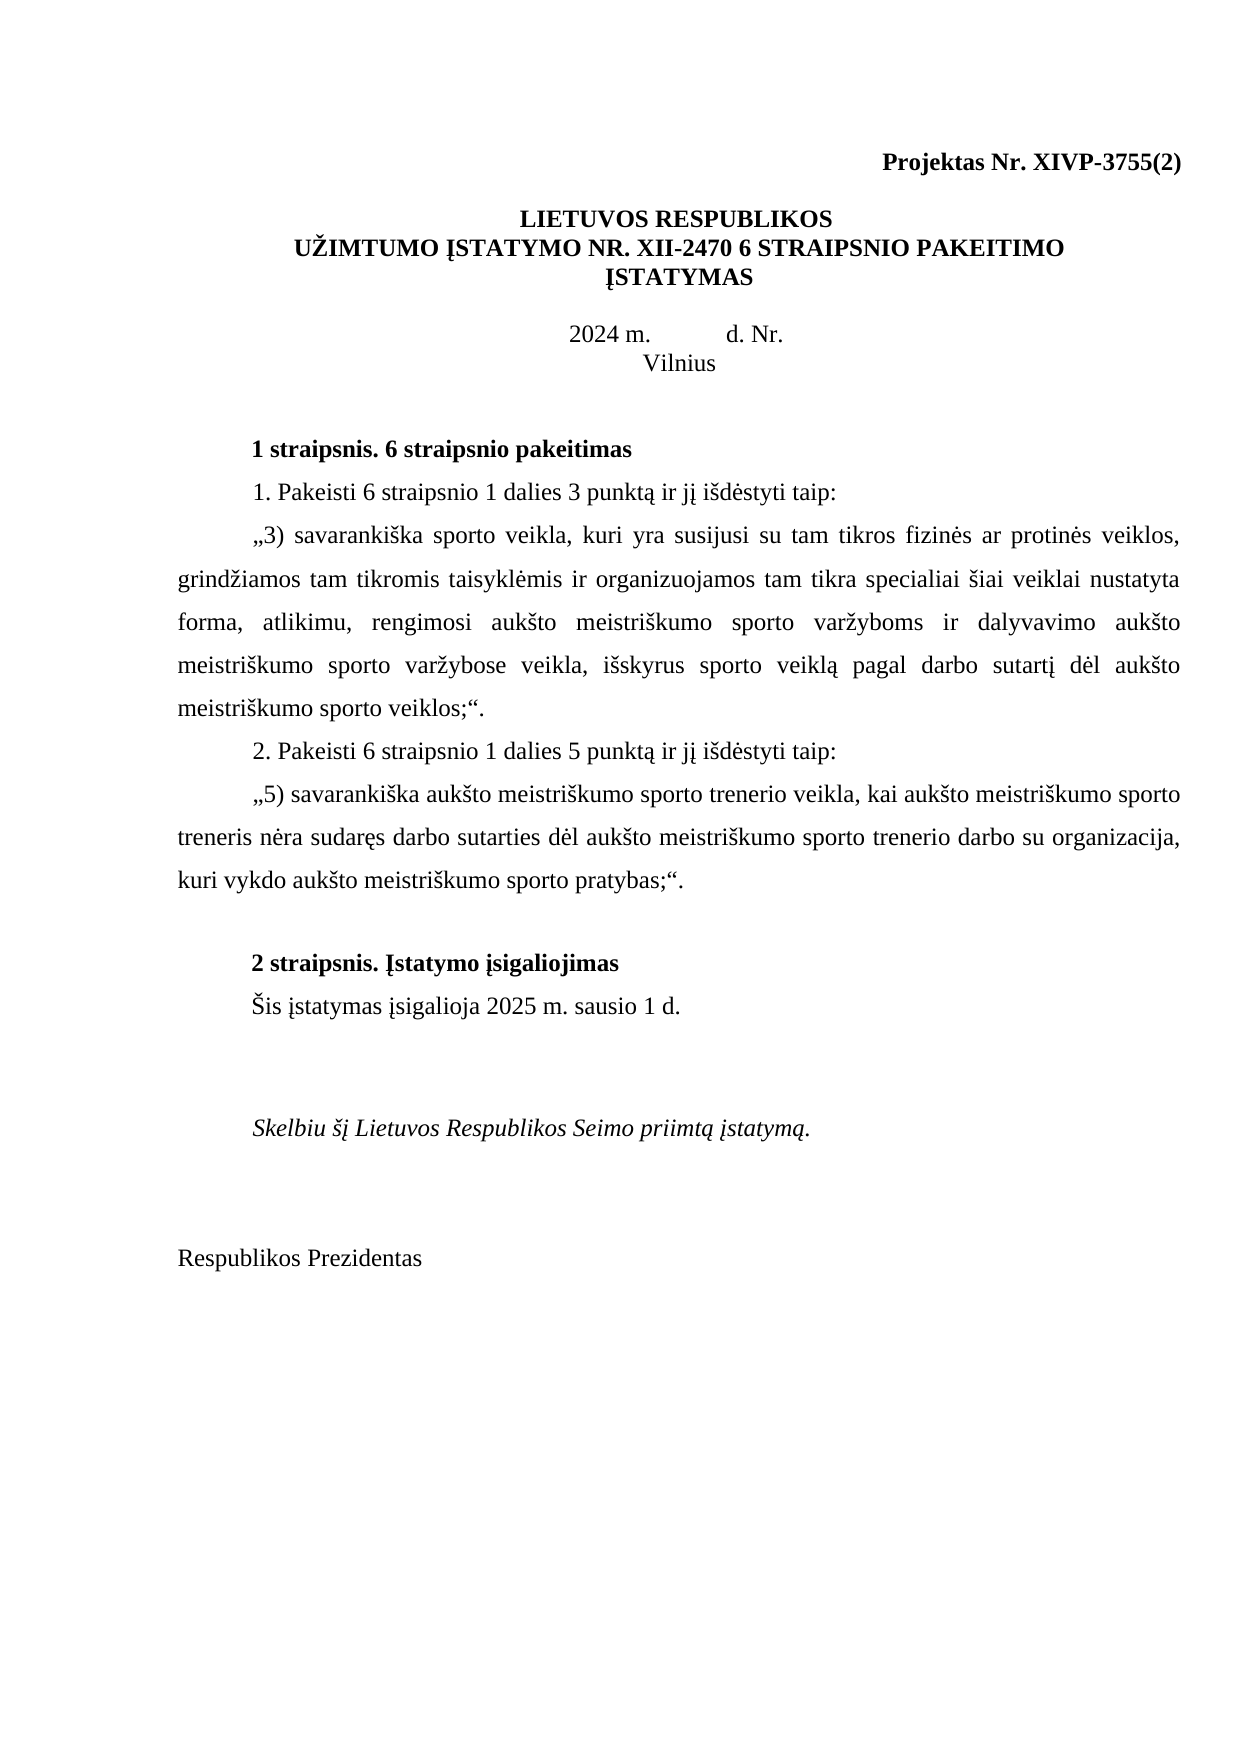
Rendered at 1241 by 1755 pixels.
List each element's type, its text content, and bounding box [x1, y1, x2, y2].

text Vilnius [177, 348, 1181, 377]
text „3) savarankiška sporto veikla, kuri yra susijusi su tam tikros fizinės ar protinės veiklos, grindžiamos tam tikromis taisyklėmis ir organizuojamos tam tikra specialiai šiai veiklai nustatyta forma, atlikimu, rengimosi aukšto meistriškumo sporto varžyboms ir dalyvavimo aukšto meistriškumo sporto varžybose veikla, išskyrus sporto veiklą pagal darbo sutartį dėl aukšto meistriškumo sporto veiklos;“. [177, 521, 1181, 722]
text „5) savarankiška aukšto meistriškumo sporto trenerio veikla, kai aukšto meistriškumo sporto treneris nėra sudaręs darbo sutarties dėl aukšto meistriškumo sporto trenerio darbo su organizacija, kuri vykdo aukšto meistriškumo sporto pratybas;“. [177, 779, 1181, 894]
text Skelbiu šį Lietuvos Respublikos Seimo priimtą įstatymą. [177, 1113, 1181, 1142]
text ĮSTATYMAS [177, 262, 1181, 291]
text Projektas Nr. XIVP-3755(2) [177, 147, 1181, 176]
text 2 straipsnis. Įstatymo įsigaliojimas [177, 948, 1181, 977]
text UŽIMTUMO ĮSTATYMO NR. XII-2470 6 STRAIPSNIO PAKEITIMO [177, 233, 1181, 262]
text Respublikos Prezidentas [177, 1243, 1181, 1272]
text 1 straipsnis. 6 straipsnio pakeitimas [177, 434, 1181, 463]
text LIETUVOS RESPUBLIKOS [177, 204, 1181, 233]
text 1. Pakeisti 6 straipsnio 1 dalies 3 punktą ir jį išdėstyti taip: [177, 477, 1181, 506]
text Šis įstatymas įsigalioja 2025 m. sausio 1 d. [177, 991, 1181, 1020]
text 2. Pakeisti 6 straipsnio 1 dalies 5 punktą ir jį išdėstyti taip: [177, 736, 1181, 765]
text 2024 m. d. Nr. [177, 319, 1181, 348]
